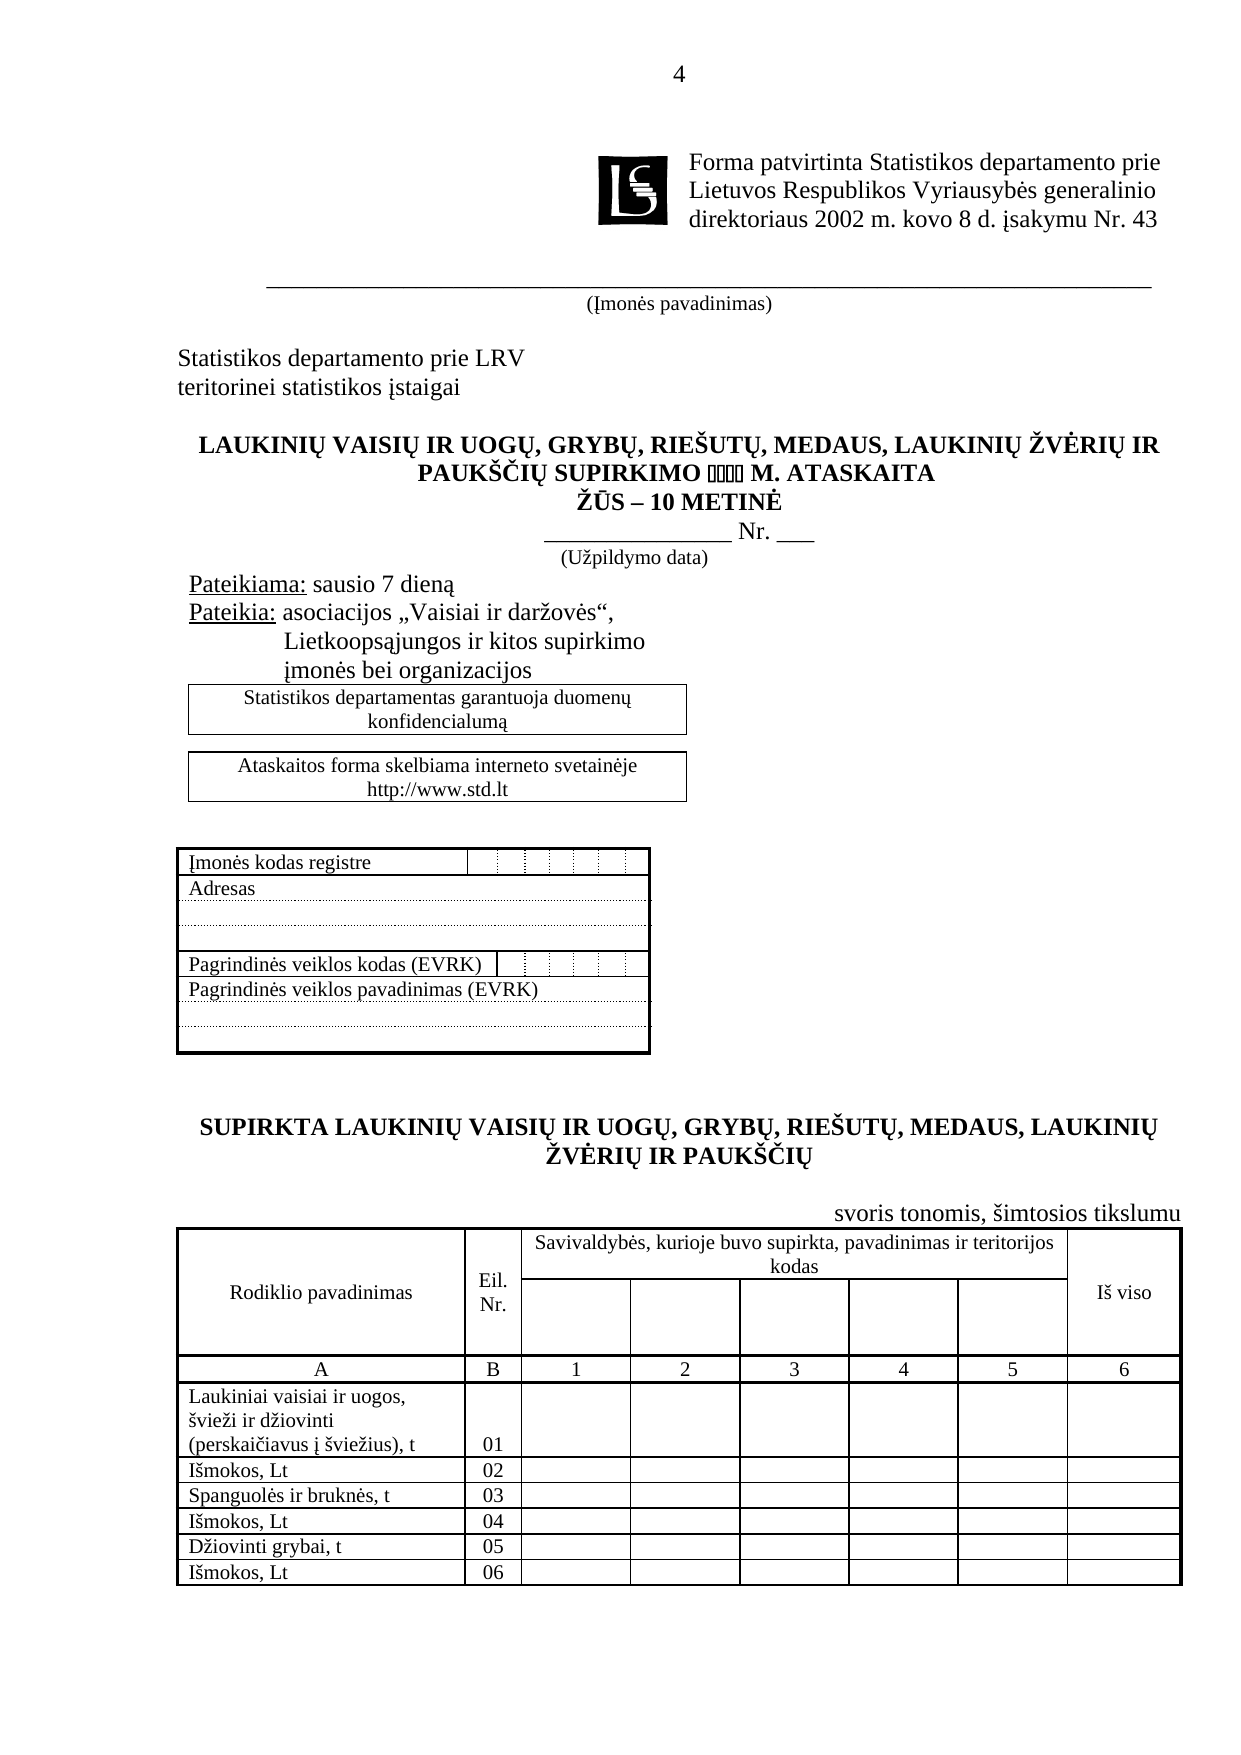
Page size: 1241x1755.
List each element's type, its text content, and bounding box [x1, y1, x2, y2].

text _______________ Nr. ___ [177, 516, 1181, 545]
table_cell Adresas [179, 876, 648, 900]
table_cell [1068, 1509, 1179, 1533]
table_cell 03 [466, 1483, 521, 1507]
table_cell [179, 1026, 648, 1051]
text žūs – 10 metinė [177, 487, 1181, 516]
table_cell [850, 1509, 957, 1533]
table_header Pateikiama: sausio 7 dieną Pateikia: asociacijos „Vaisiai ir daržovės“, Lietkoopsąjungos ir kitos supirkimo įmonės bei organizacijos [177, 569, 710, 684]
table_header [574, 850, 598, 874]
table_cell [959, 1280, 1067, 1353]
table_header Savivaldybės, kurioje buvo supirkta, pavadinimas ir teritorijos kodas [522, 1230, 1067, 1278]
table_cell [179, 900, 648, 925]
table_header [468, 850, 497, 874]
table_cell 4 [850, 1357, 957, 1381]
table_cell 04 [466, 1509, 521, 1533]
table_cell 3 [741, 1357, 848, 1381]
table_cell 02 [466, 1458, 521, 1482]
table_cell [631, 1280, 739, 1353]
table_cell [631, 1509, 739, 1533]
table_cell [959, 1458, 1067, 1482]
table_cell Spanguolės ir bruknės, t [179, 1483, 464, 1507]
table_cell [1068, 1458, 1179, 1482]
text LAUKINIŲ VAISIŲ IR UOGŲ, GRYBŲ, RIEŠUTŲ, MEDAUS, LAUKINIŲ ŽVĖRIŲ ir PAUKŠČIŲ SUPIRKIMO  m. ataskaita [177, 430, 1181, 487]
table_cell Laukiniai vaisiai ir uogos, švieži ir džiovinti (perskaičiavus į šviežius), t [179, 1384, 464, 1456]
table_cell [959, 1483, 1067, 1507]
text svoris tonomis, šimtosios tikslumu [177, 1198, 1181, 1227]
table_cell [498, 952, 525, 976]
table_header [525, 850, 549, 874]
table_cell [959, 1384, 1067, 1456]
table_cell 05 [466, 1535, 521, 1558]
table_header Forma patvirtinta Statistikos departamento prie Lietuvos Respublikos Vyriausybės generalinio direktoriaus 2002 m. kovo 8 d. įsakymu Nr. 43 [678, 147, 1181, 233]
table_cell [741, 1458, 848, 1482]
table_cell Išmokos, Lt [179, 1509, 464, 1533]
table_cell [1068, 1535, 1179, 1558]
table_cell [574, 952, 598, 976]
table_cell [741, 1384, 848, 1456]
table_cell 6 [1068, 1357, 1179, 1381]
table_cell [1068, 1384, 1179, 1456]
text supirkta LAUKINIŲ VAISIŲ IR UOGŲ, GRYBŲ, RIEŠUTŲ, MEDAUS, LAUKINIŲ ŽVĖRIŲ ir PAUKŠČIŲ [177, 1112, 1181, 1169]
table_cell [177, 751, 710, 818]
text (Užpildymo data) [177, 545, 1181, 569]
table_cell [549, 952, 574, 976]
table_header Ataskaitos forma skelbiama interneto svetainėje http://www.std.lt [189, 753, 686, 801]
table_cell [179, 1001, 648, 1026]
table_cell [522, 1509, 630, 1533]
table_header [497, 850, 525, 874]
table_cell 5 [959, 1357, 1067, 1381]
table_cell [522, 1535, 630, 1558]
table_cell [959, 1535, 1067, 1558]
table_cell [850, 1384, 957, 1456]
table_cell [741, 1483, 848, 1507]
table_cell [959, 1560, 1067, 1584]
table_cell [522, 1458, 630, 1482]
table_cell [741, 1560, 848, 1584]
table_cell 06 [466, 1560, 521, 1584]
text (Įmonės pavadinimas) [177, 291, 1181, 315]
table_cell 2 [631, 1357, 739, 1381]
table_cell [741, 1509, 848, 1533]
table_cell [850, 1483, 957, 1507]
table_cell Išmokos, Lt [179, 1560, 464, 1584]
table_header [177, 147, 677, 233]
table_cell B [466, 1357, 521, 1381]
table_cell Džiovinti grybai, t [179, 1535, 464, 1558]
table_header Eil. Nr. [466, 1230, 521, 1353]
table_cell [741, 1535, 848, 1558]
table_cell [959, 1509, 1067, 1533]
table_cell [598, 952, 625, 976]
text Statistikos departamento prie LRV [177, 343, 1181, 372]
table_cell [522, 1483, 630, 1507]
table_cell Pagrindinės veiklos kodas (EVRK) [179, 952, 496, 976]
table_cell [741, 1280, 848, 1353]
table_cell [1068, 1483, 1179, 1507]
table_header Statistikos departamentas garantuoja duomenų konfidencialumą [189, 685, 686, 733]
table_cell Pagrindinės veiklos pavadinimas (EVRK) [179, 977, 648, 1001]
table_cell [522, 1384, 630, 1456]
table_cell A [179, 1357, 464, 1381]
table_header Įmonės kodas registre [179, 850, 467, 874]
table_cell [625, 952, 648, 976]
table_header [549, 850, 574, 874]
table_cell [177, 684, 710, 751]
table_cell [631, 1560, 739, 1584]
table_header Iš viso [1068, 1230, 1179, 1353]
table_cell [522, 1560, 630, 1584]
table_cell [631, 1458, 739, 1482]
table_header Rodiklio pavadinimas [179, 1230, 464, 1353]
table_cell [850, 1458, 957, 1482]
text teritorinei statistikos įstaigai [177, 372, 1181, 401]
table_cell [525, 952, 549, 976]
table_cell [850, 1560, 957, 1584]
table_cell [850, 1280, 957, 1353]
table_cell [631, 1483, 739, 1507]
table_header [625, 850, 648, 874]
table_cell [850, 1535, 957, 1558]
table_cell [1068, 1560, 1179, 1584]
table_cell 1 [522, 1357, 630, 1381]
table_cell [522, 1280, 630, 1353]
table_cell [631, 1535, 739, 1558]
table_cell 01 [466, 1384, 521, 1456]
table_header [598, 850, 625, 874]
table_cell [631, 1384, 739, 1456]
table_cell Išmokos, Lt [179, 1458, 464, 1482]
table_cell [179, 925, 648, 950]
